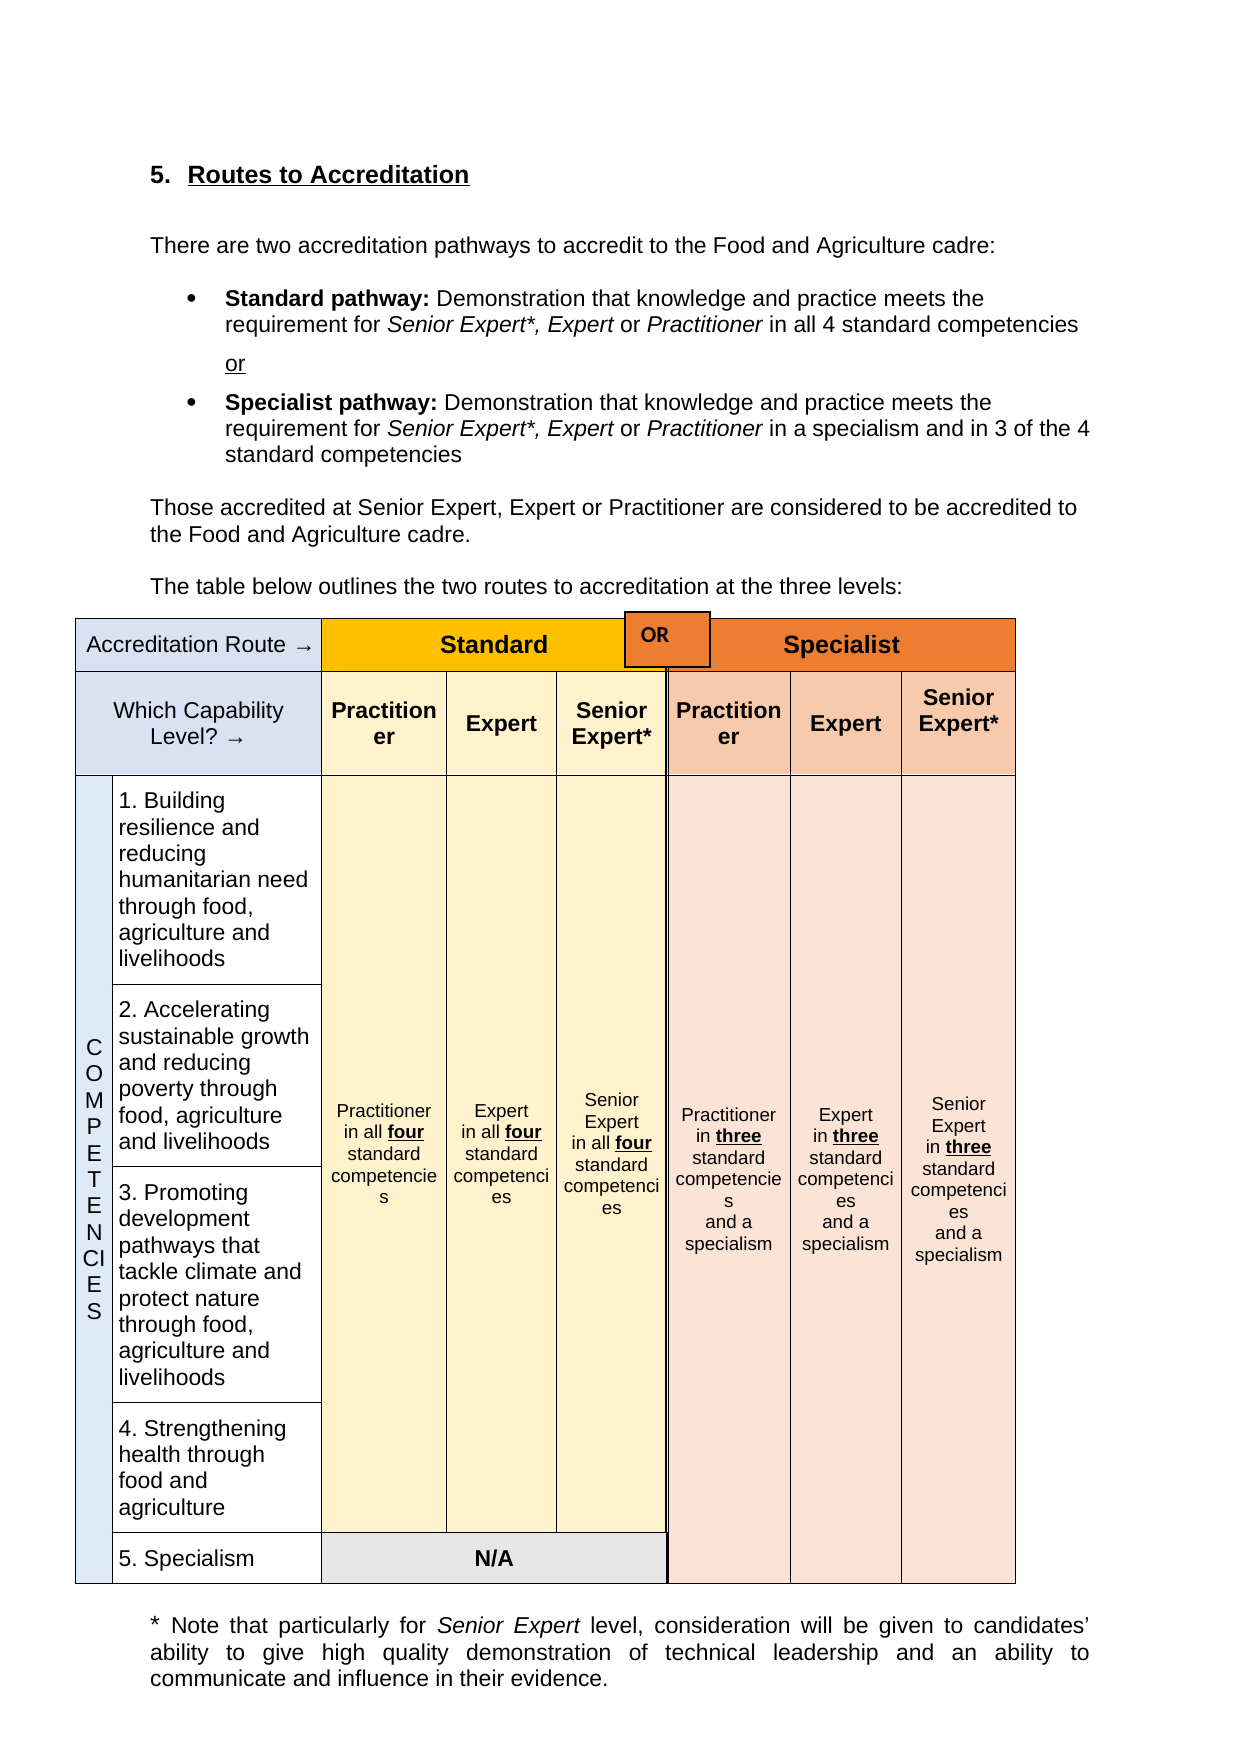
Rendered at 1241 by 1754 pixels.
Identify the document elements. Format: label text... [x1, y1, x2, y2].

table_cell Expert [791, 672, 901, 774]
table_cell 3. Promoting development pathways that tackle climate and protect nature through food, agriculture and livelihoods [113, 1167, 321, 1402]
table_cell Expert in all four standard competencies [447, 776, 556, 1532]
table_cell 1. Building resilience and reducing humanitarian need through food, agriculture and livelihoods [113, 776, 321, 983]
text There are two accreditation pathways to accredit to the Food and Agriculture cadre: [150, 232, 1090, 258]
table_header Specialist [626, 613, 709, 666]
table_cell Practitioner in three standard competencies and a specialism [669, 776, 790, 1583]
table_cell 5. Specialism [113, 1533, 321, 1583]
table_cell Practitioner [322, 672, 446, 774]
list Standard pathway: Demonstration that knowledge and practice meets the requirement for Senior Expert*, Expert or Practitioner in all 4 standard competencies [187, 285, 1090, 337]
table_cell Which Capability Level? → [76, 672, 321, 774]
table_cell 4. Strengthening health through food and agriculture [113, 1403, 321, 1532]
table_header Accreditation Route → [76, 619, 321, 671]
table_cell Senior Expert* [902, 672, 1015, 774]
table_cell Practitioner [669, 672, 790, 774]
table_cell Expert [447, 672, 556, 774]
table_cell Senior Expert in all four standard competencies [557, 776, 665, 1532]
table_cell Senior Expert* [557, 672, 665, 774]
table_cell Expert in three standard competencies and a specialism [791, 776, 901, 1583]
table_cell COMPETENCIES [76, 776, 112, 1583]
list or [225, 350, 1090, 376]
table_header Standard [322, 619, 665, 671]
table_cell Senior Expert in three standard competencies and a specialism [902, 776, 1015, 1583]
table_header Specialist [669, 619, 1015, 671]
list Specialist pathway: Demonstration that knowledge and practice meets the requirement for Senior Expert*, Expert or Practitioner in a specialism and in 3 of the 4 standard competencies [187, 389, 1090, 468]
text Those accredited at Senior Expert, Expert or Practitioner are considered to be accredited to the Food and Agriculture cadre. [150, 494, 1090, 547]
table_cell N/A [322, 1533, 666, 1583]
table_cell 2. Accelerating sustainable growth and reducing poverty through food, agriculture and livelihoods [113, 985, 321, 1166]
table_cell Practitioner in all four standard competencies [322, 776, 446, 1532]
list Routes to Accreditation [150, 160, 1090, 189]
text The table below outlines the two routes to accreditation at the three levels: [150, 573, 1090, 599]
text * Note that particularly for Senior Expert level, consideration will be given to candidates’ ability to give high quality demonstration of technical leadership and an ability to communicate and influence in their evidence. [150, 1610, 1090, 1691]
